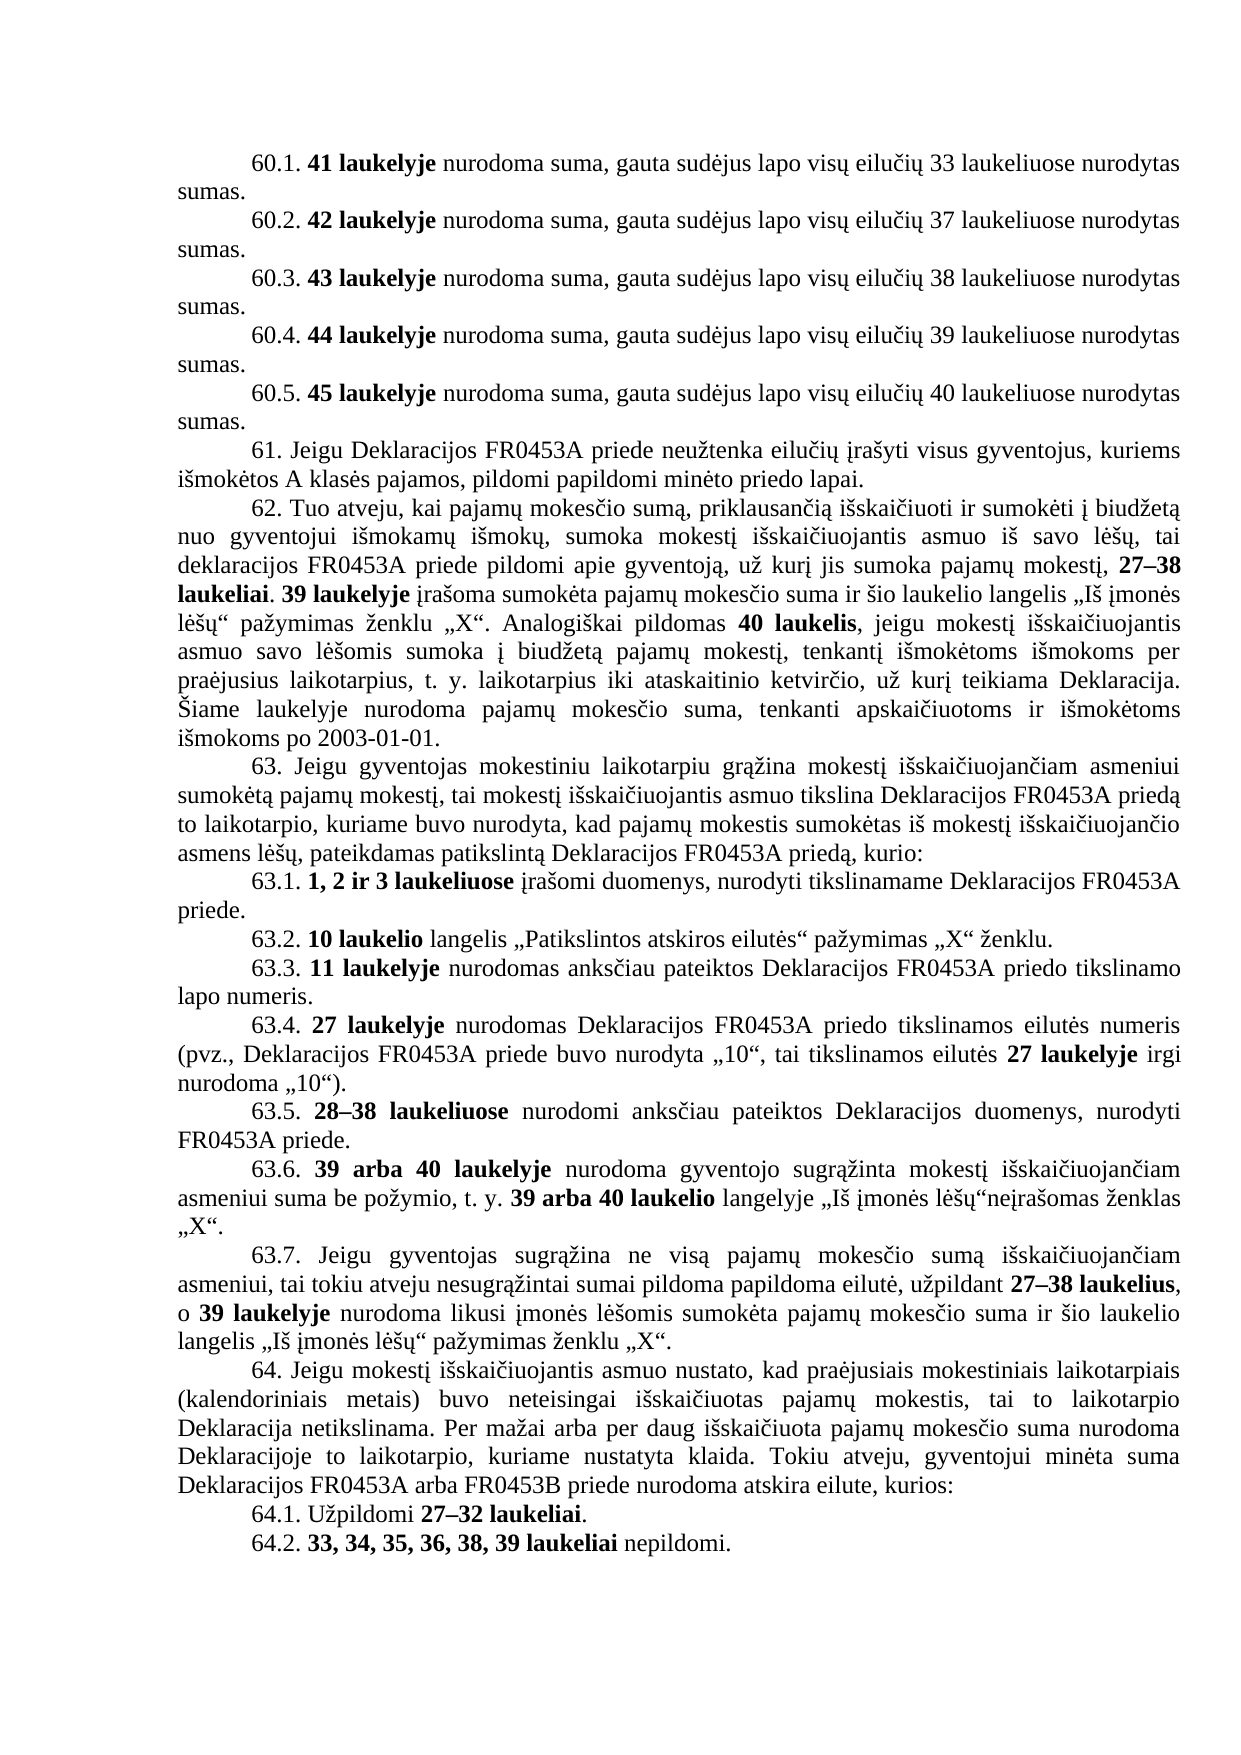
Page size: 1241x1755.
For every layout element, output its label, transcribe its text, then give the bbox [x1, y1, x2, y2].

text 63.5. 28–38 laukeliuose nurodomi anksčiau pateiktos Deklaracijos duomenys, nurodyti FR0453A priede. [177, 1096, 1181, 1154]
text 64.2. 33, 34, 35, 36, 38, 39 laukeliai nepildomi. [177, 1528, 1181, 1556]
text 64. Jeigu mokestį išskaičiuojantis asmuo nustato, kad praėjusiais mokestiniais laikotarpiais (kalendoriniais metais) buvo neteisingai išskaičiuotas pajamų mokestis, tai to laikotarpio Deklaracija netikslinama. Per mažai arba per daug išskaičiuota pajamų mokesčio suma nurodoma Deklaracijoje to laikotarpio, kuriame nustatyta klaida. Tokiu atveju, gyventojui minėta suma Deklaracijos FR0453A arba FR0453B priede nurodoma atskira eilute, kurios: [177, 1355, 1181, 1499]
text 62. Tuo atveju, kai pajamų mokesčio sumą, priklausančią išskaičiuoti ir sumokėti į biudžetą nuo gyventojui išmokamų išmokų, sumoka mokestį išskaičiuojantis asmuo iš savo lėšų, tai deklaracijos FR0453A priede pildomi apie gyventoją, už kurį jis sumoka pajamų mokestį, 27–38 laukeliai. 39 laukelyje įrašoma sumokėta pajamų mokesčio suma ir šio laukelio langelis „Iš įmonės lėšų“ pažymimas ženklu „X“. Analogiškai pildomas 40 laukelis, jeigu mokestį išskaičiuojantis asmuo savo lėšomis sumoka į biudžetą pajamų mokestį, tenkantį išmokėtoms išmokoms per praėjusius laikotarpius, t. y. laikotarpius iki ataskaitinio ketvirčio, už kurį teikiama Deklaracija. Šiame laukelyje nurodoma pajamų mokesčio suma, tenkanti apskaičiuotoms ir išmokėtoms išmokoms po 2003-01-01. [177, 493, 1181, 751]
text 60.5. 45 laukelyje nurodoma suma, gauta sudėjus lapo visų eilučių 40 laukeliuose nurodytas sumas. [177, 378, 1181, 435]
text 63.4. 27 laukelyje nurodomas Deklaracijos FR0453A priedo tikslinamos eilutės numeris (pvz., Deklaracijos FR0453A priede buvo nurodyta „10“, tai tikslinamos eilutės 27 laukelyje irgi nurodoma „10“). [177, 1010, 1181, 1096]
text 60.3. 43 laukelyje nurodoma suma, gauta sudėjus lapo visų eilučių 38 laukeliuose nurodytas sumas. [177, 263, 1181, 320]
text 60.4. 44 laukelyje nurodoma suma, gauta sudėjus lapo visų eilučių 39 laukeliuose nurodytas sumas. [177, 320, 1181, 378]
text 63.7. Jeigu gyventojas sugrąžina ne visą pajamų mokesčio sumą išskaičiuojančiam asmeniui, tai tokiu atveju nesugrąžintai sumai pildoma papildoma eilutė, užpildant 27–38 laukelius, o 39 laukelyje nurodoma likusi įmonės lėšomis sumokėta pajamų mokesčio suma ir šio laukelio langelis „Iš įmonės lėšų“ pažymimas ženklu „X“. [177, 1240, 1181, 1355]
text 63.3. 11 laukelyje nurodomas anksčiau pateiktos Deklaracijos FR0453A priedo tikslinamo lapo numeris. [177, 953, 1181, 1010]
text 63.6. 39 arba 40 laukelyje nurodoma gyventojo sugrąžinta mokestį išskaičiuojančiam asmeniui suma be požymio, t. y. 39 arba 40 laukelio langelyje „Iš įmonės lėšų“neįrašomas ženklas „X“. [177, 1154, 1181, 1240]
text 63. Jeigu gyventojas mokestiniu laikotarpiu grąžina mokestį išskaičiuojančiam asmeniui sumokėtą pajamų mokestį, tai mokestį išskaičiuojantis asmuo tikslina Deklaracijos FR0453A priedą to laikotarpio, kuriame buvo nurodyta, kad pajamų mokestis sumokėtas iš mokestį išskaičiuojančio asmens lėšų, pateikdamas patikslintą Deklaracijos FR0453A priedą, kurio: [177, 751, 1181, 866]
text 60.2. 42 laukelyje nurodoma suma, gauta sudėjus lapo visų eilučių 37 laukeliuose nurodytas sumas. [177, 205, 1181, 263]
text 64.1. Užpildomi 27–32 laukeliai. [177, 1499, 1181, 1528]
text 63.2. 10 laukelio langelis „Patikslintos atskiros eilutės“ pažymimas „X“ ženklu. [177, 924, 1181, 953]
text 63.1. 1, 2 ir 3 laukeliuose įrašomi duomenys, nurodyti tikslinamame Deklaracijos FR0453A priede. [177, 866, 1181, 924]
text 60.1. 41 laukelyje nurodoma suma, gauta sudėjus lapo visų eilučių 33 laukeliuose nurodytas sumas. [177, 148, 1181, 205]
text 61. Jeigu Deklaracijos FR0453A priede neužtenka eilučių įrašyti visus gyventojus, kuriems išmokėtos A klasės pajamos, pildomi papildomi minėto priedo lapai. [177, 435, 1181, 493]
